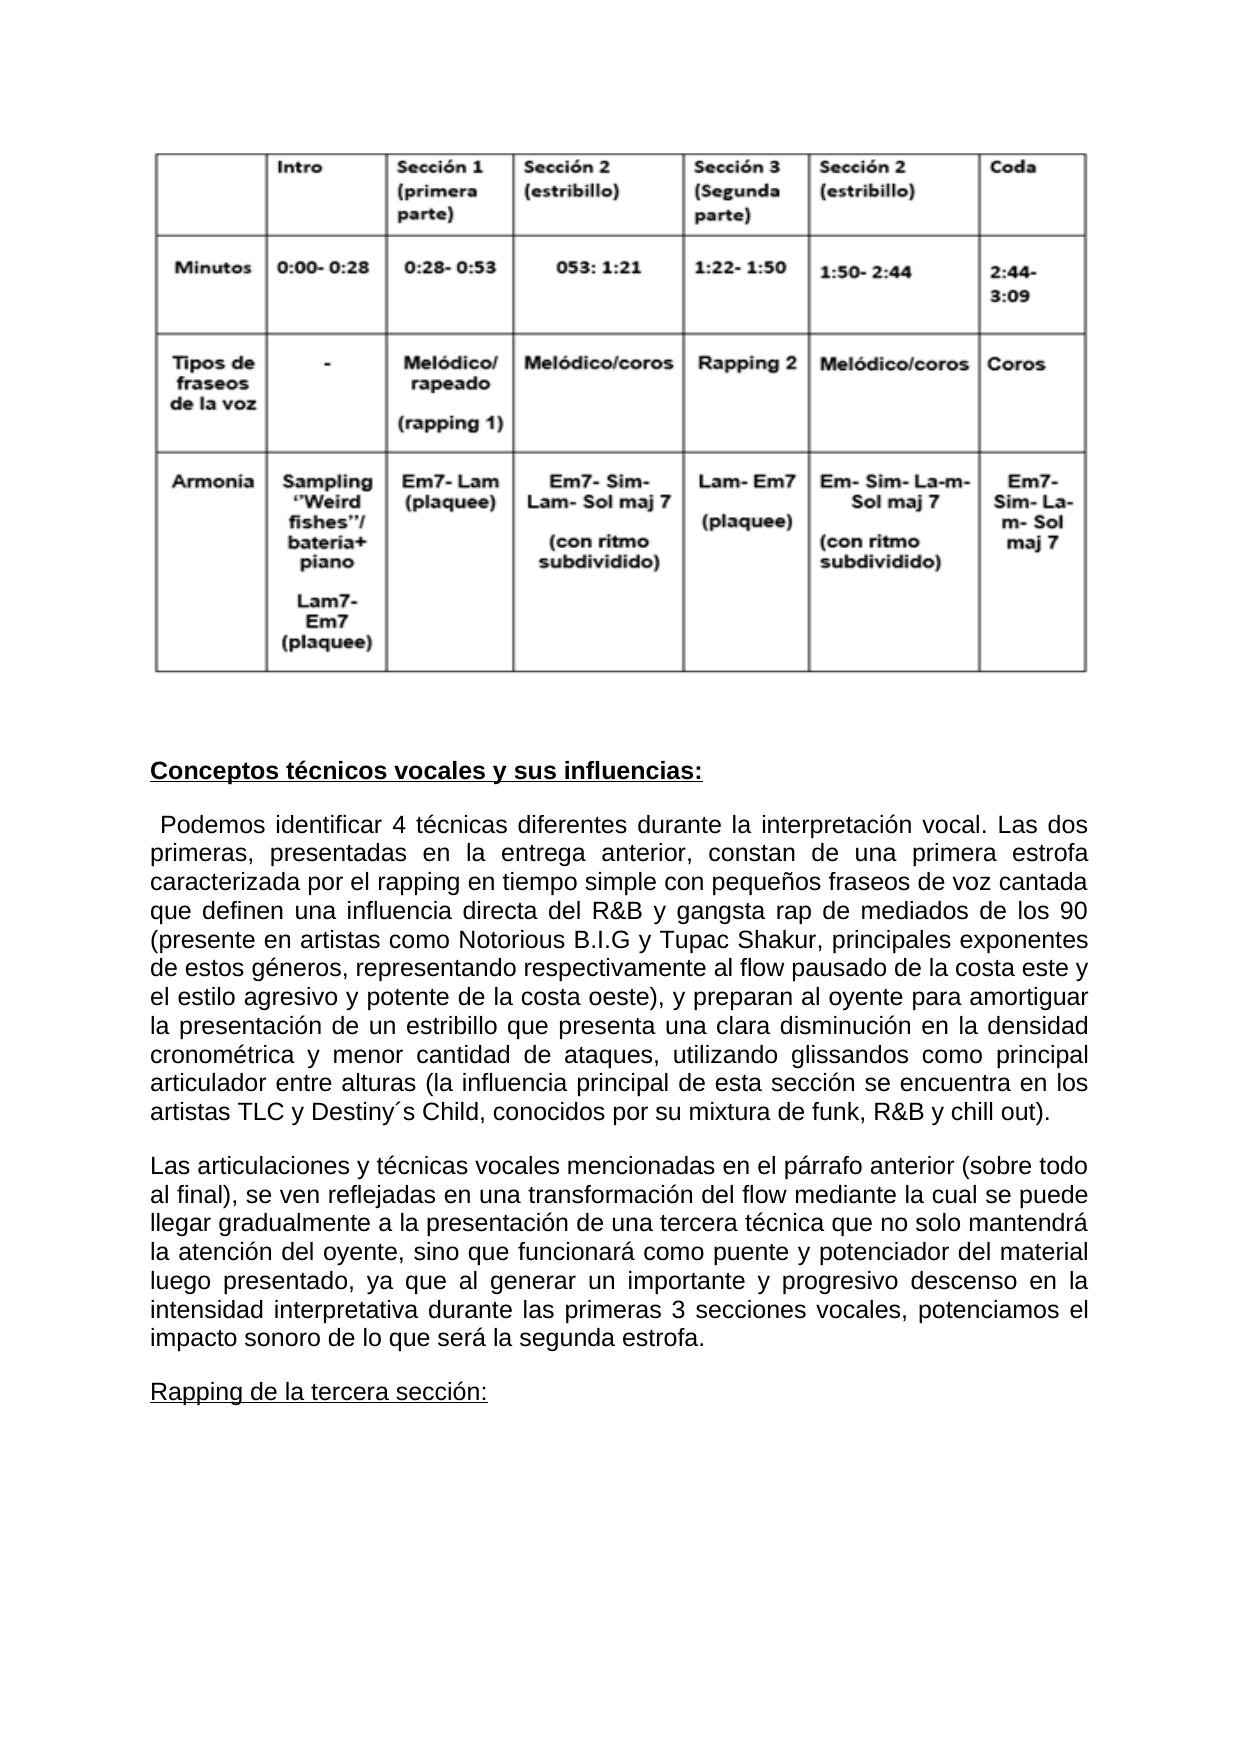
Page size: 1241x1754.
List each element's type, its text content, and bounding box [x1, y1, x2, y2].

picture [150, 150, 1091, 677]
text Rapping de la tercera sección: [150, 1377, 1090, 1406]
text Conceptos técnicos vocales y sus influencias: [150, 756, 1090, 784]
text Podemos identificar 4 técnicas diferentes durante la interpretación vocal. Las dos primeras, presentadas en la entrega anterior, constan de una primera estrofa caracterizada por el rapping en tiempo simple con pequeños fraseos de voz cantada que definen una influencia directa del R&B y gangsta rap de mediados de los 90 (presente en artistas como Notorious B.I.G y Tupac Shakur, principales exponentes de estos géneros, representando respectivamente al flow pausado de la costa este y el estilo agresivo y potente de la costa oeste), y preparan al oyente para amortiguar la presentación de un estribillo que presenta una clara disminución en la densidad cronométrica y menor cantidad de ataques, utilizando glissandos como principal articulador entre alturas (la influencia principal de esta sección se encuentra en los artistas TLC y Destiny´s Child, conocidos por su mixtura de funk, R&B y chill out). [150, 809, 1090, 1126]
text Las articulaciones y técnicas vocales mencionadas en el párrafo anterior (sobre todo al final), se ven reflejadas en una transformación del flow mediante la cual se puede llegar gradualmente a la presentación de una tercera técnica que no solo mantendrá la atención del oyente, sino que funcionará como puente y potenciador del material luego presentado, ya que al generar un importante y progresivo descenso en la intensidad interpretativa durante las primeras 3 secciones vocales, potenciamos el impacto sonoro de lo que será la segunda estrofa. [150, 1151, 1090, 1352]
